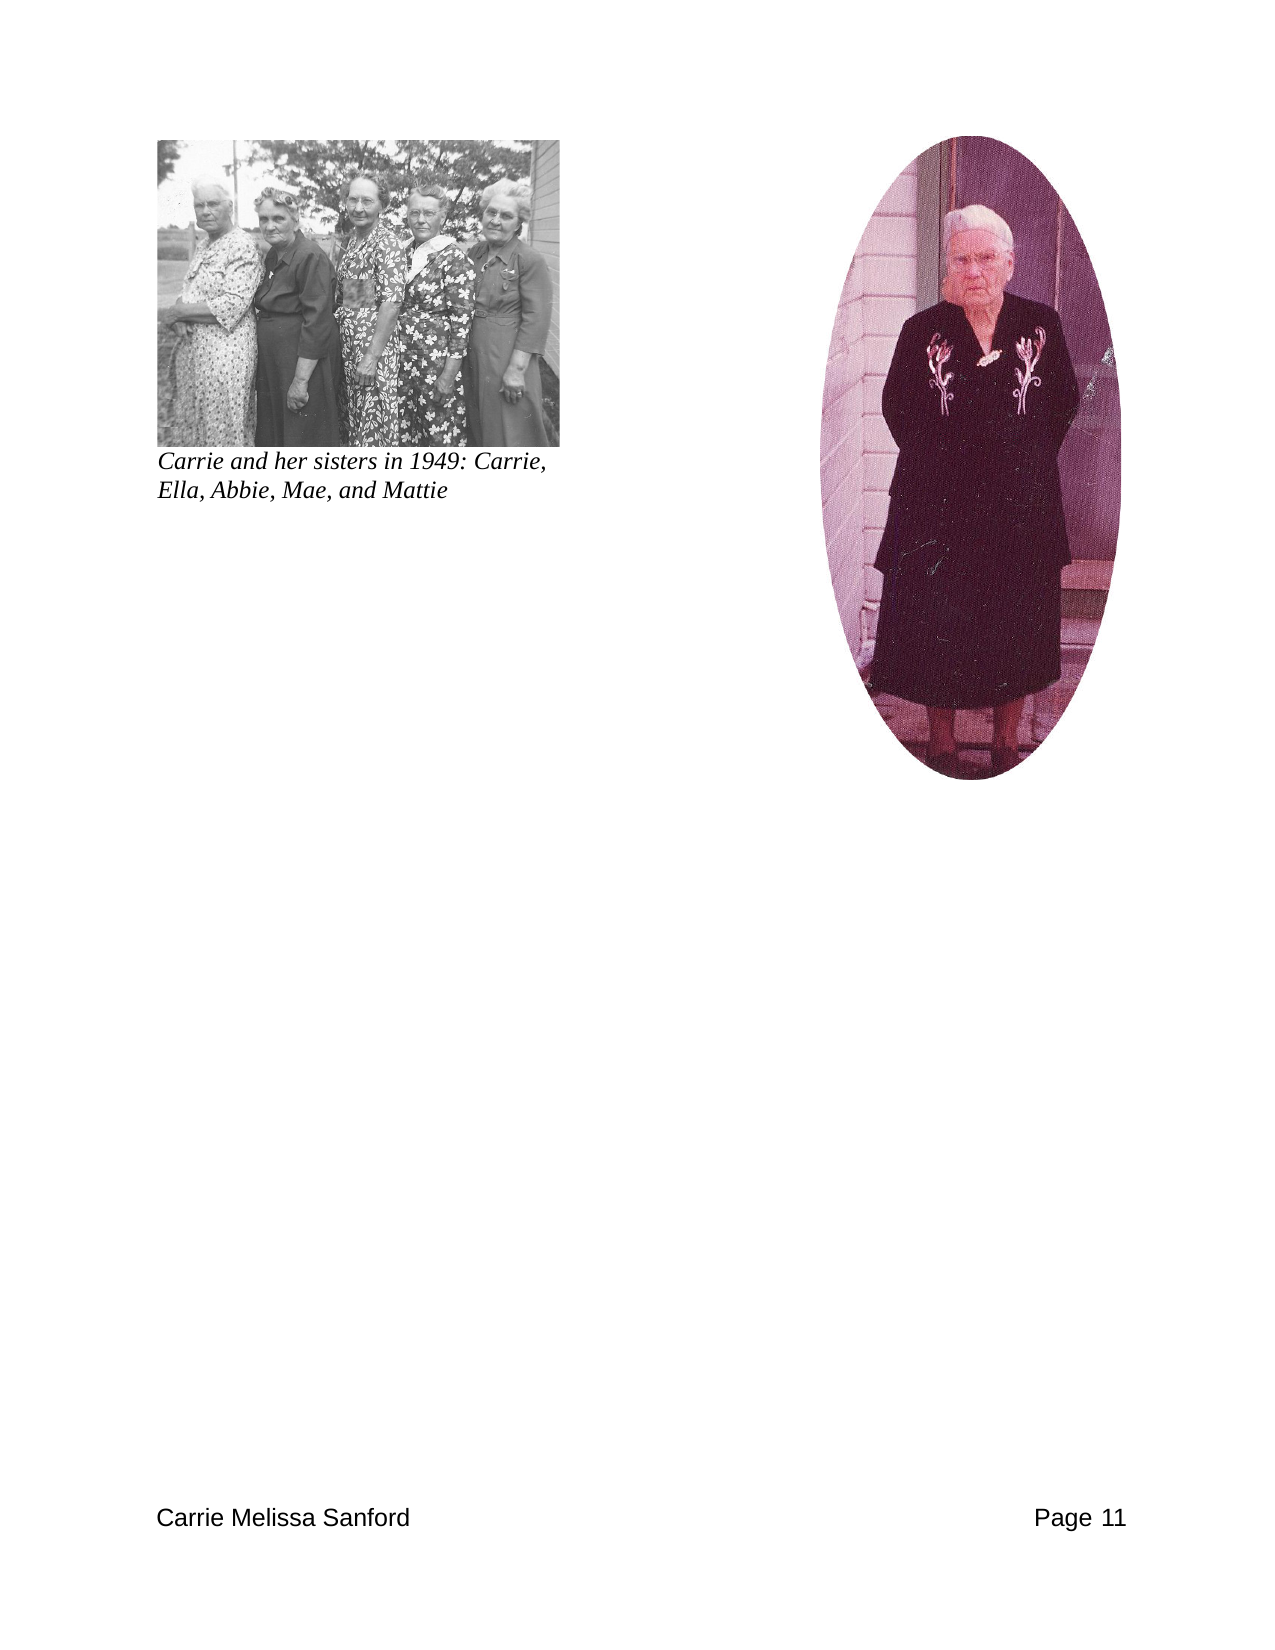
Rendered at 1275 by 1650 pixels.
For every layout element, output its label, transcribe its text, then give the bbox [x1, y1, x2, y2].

picture [157, 140, 560, 447]
text Carrie and her sisters in 1949: Carrie, Ella, Abbie, Mae, and Mattie [157, 447, 559, 504]
picture [820, 136, 1122, 780]
